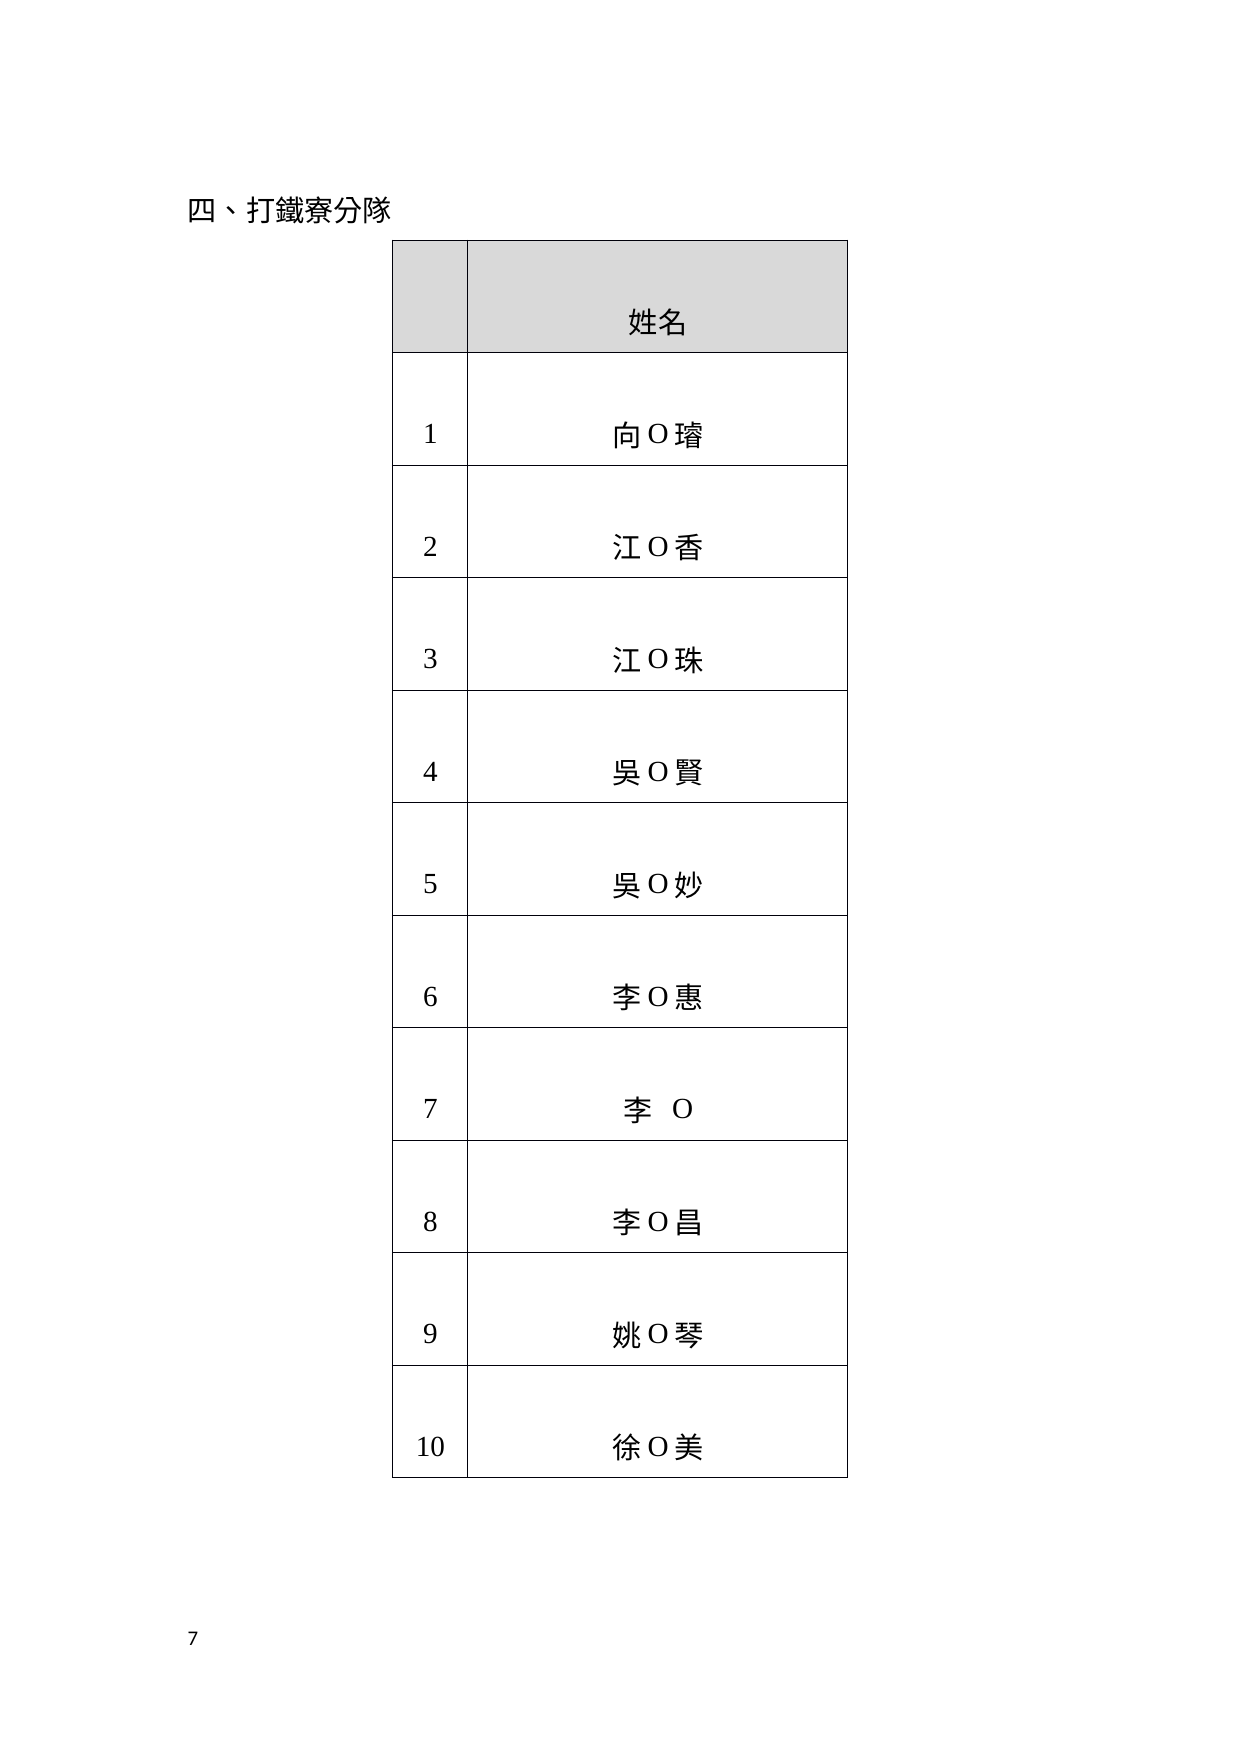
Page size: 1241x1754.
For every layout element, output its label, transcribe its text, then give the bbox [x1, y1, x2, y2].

table_cell 3 [393, 578, 467, 689]
table_cell 10 [393, 1366, 467, 1477]
table_cell 2 [393, 466, 467, 577]
table_header 姓名 [468, 241, 847, 352]
table_header [393, 241, 467, 352]
table_cell 江O香 [468, 466, 847, 577]
table_cell 4 [393, 691, 467, 802]
table_cell 5 [393, 803, 467, 914]
table_cell 1 [393, 353, 467, 464]
table_cell 吳O賢 [468, 691, 847, 802]
table_cell 吳O妙 [468, 803, 847, 914]
table_cell 7 [393, 1028, 467, 1139]
table_cell 徐O美 [468, 1366, 847, 1477]
text 四、打鐵寮分隊 [187, 164, 1053, 239]
table_cell 李 O [468, 1028, 847, 1139]
table_cell 姚O琴 [468, 1253, 847, 1364]
table_cell 江O珠 [468, 578, 847, 689]
table_cell 8 [393, 1141, 467, 1252]
table_cell 向O璿 [468, 353, 847, 464]
table_cell 李O昌 [468, 1141, 847, 1252]
table_cell 6 [393, 916, 467, 1027]
table_cell 李O惠 [468, 916, 847, 1027]
table_cell 9 [393, 1253, 467, 1364]
